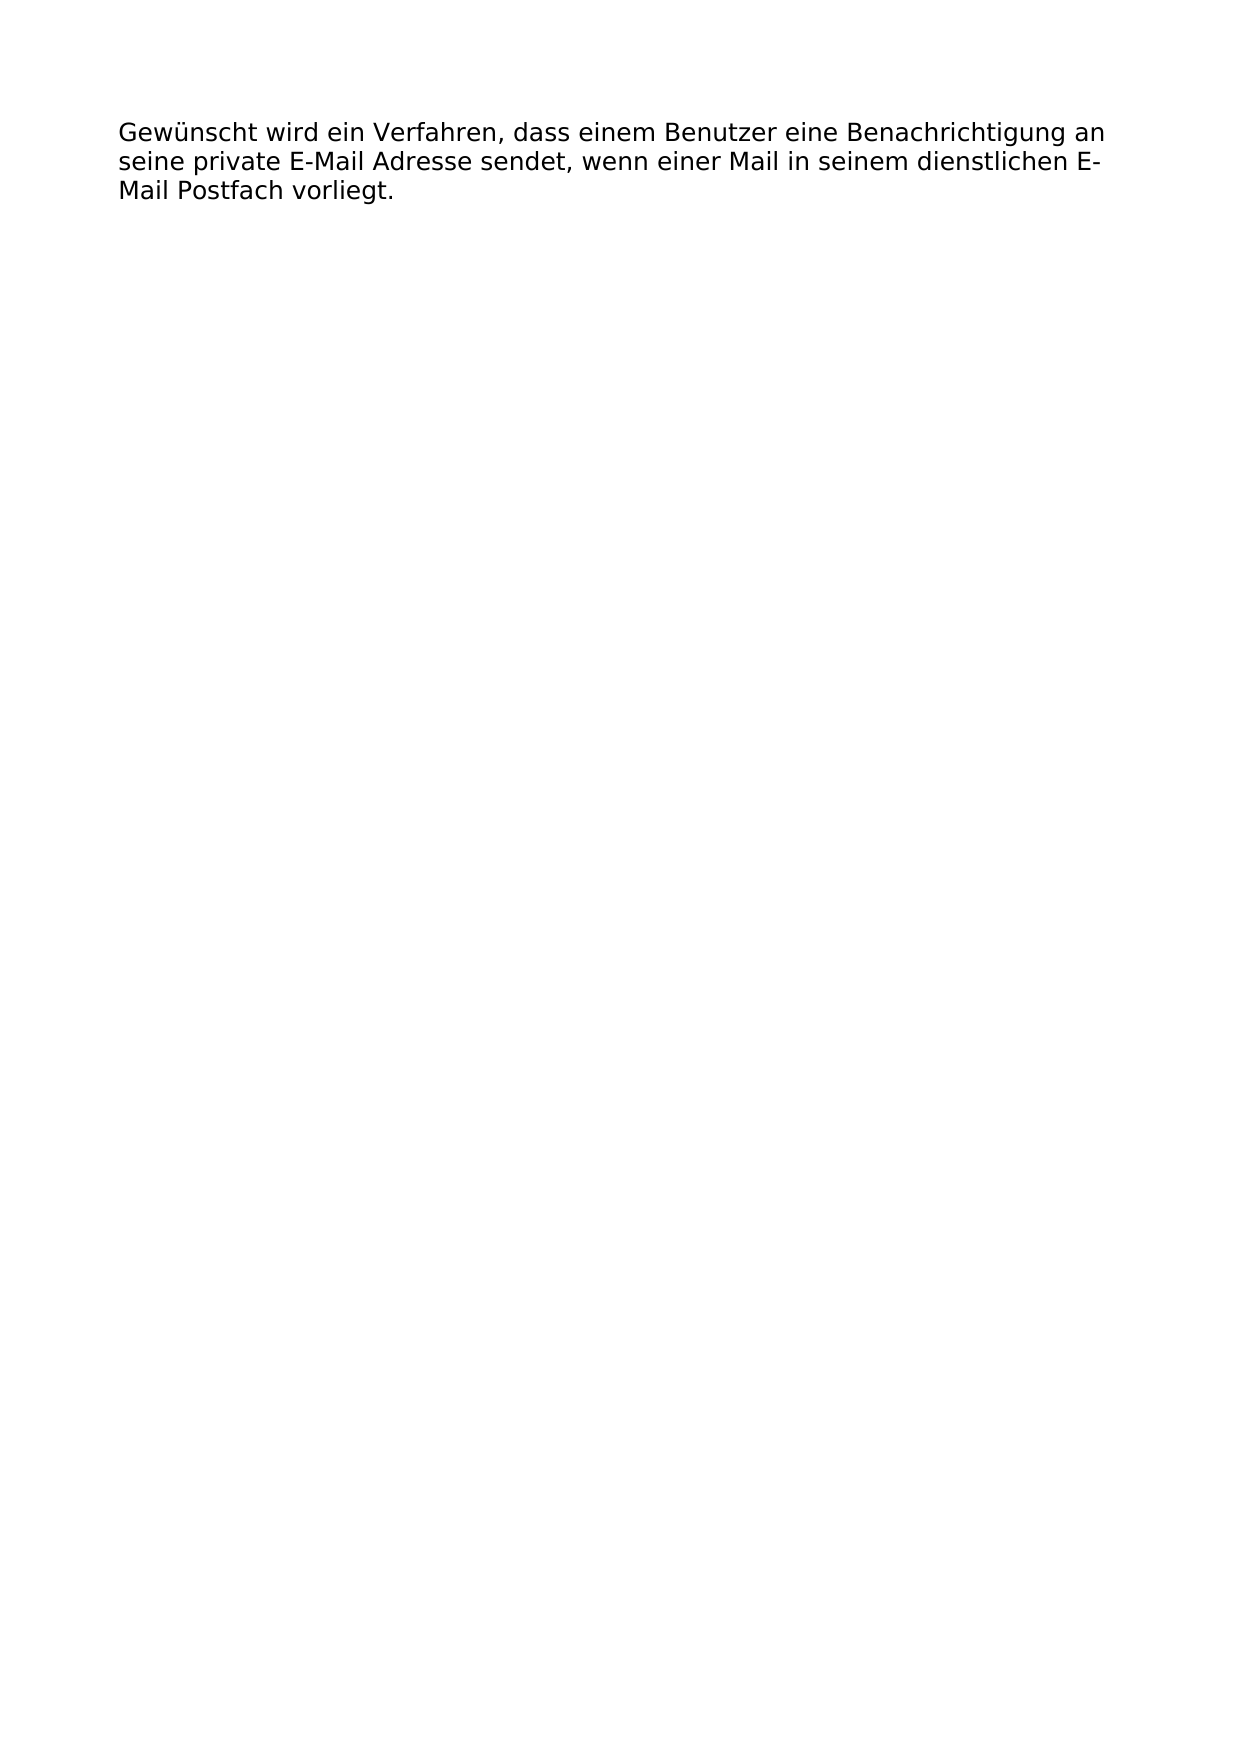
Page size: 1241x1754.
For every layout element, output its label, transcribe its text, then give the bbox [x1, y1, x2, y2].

text Gewünscht wird ein Verfahren, dass einem Benutzer eine Benachrichtigung an seine private E-Mail Adresse sendet, wenn einer Mail in seinem dienstlichen E-Mail Postfach vorliegt. [118, 118, 1122, 206]
